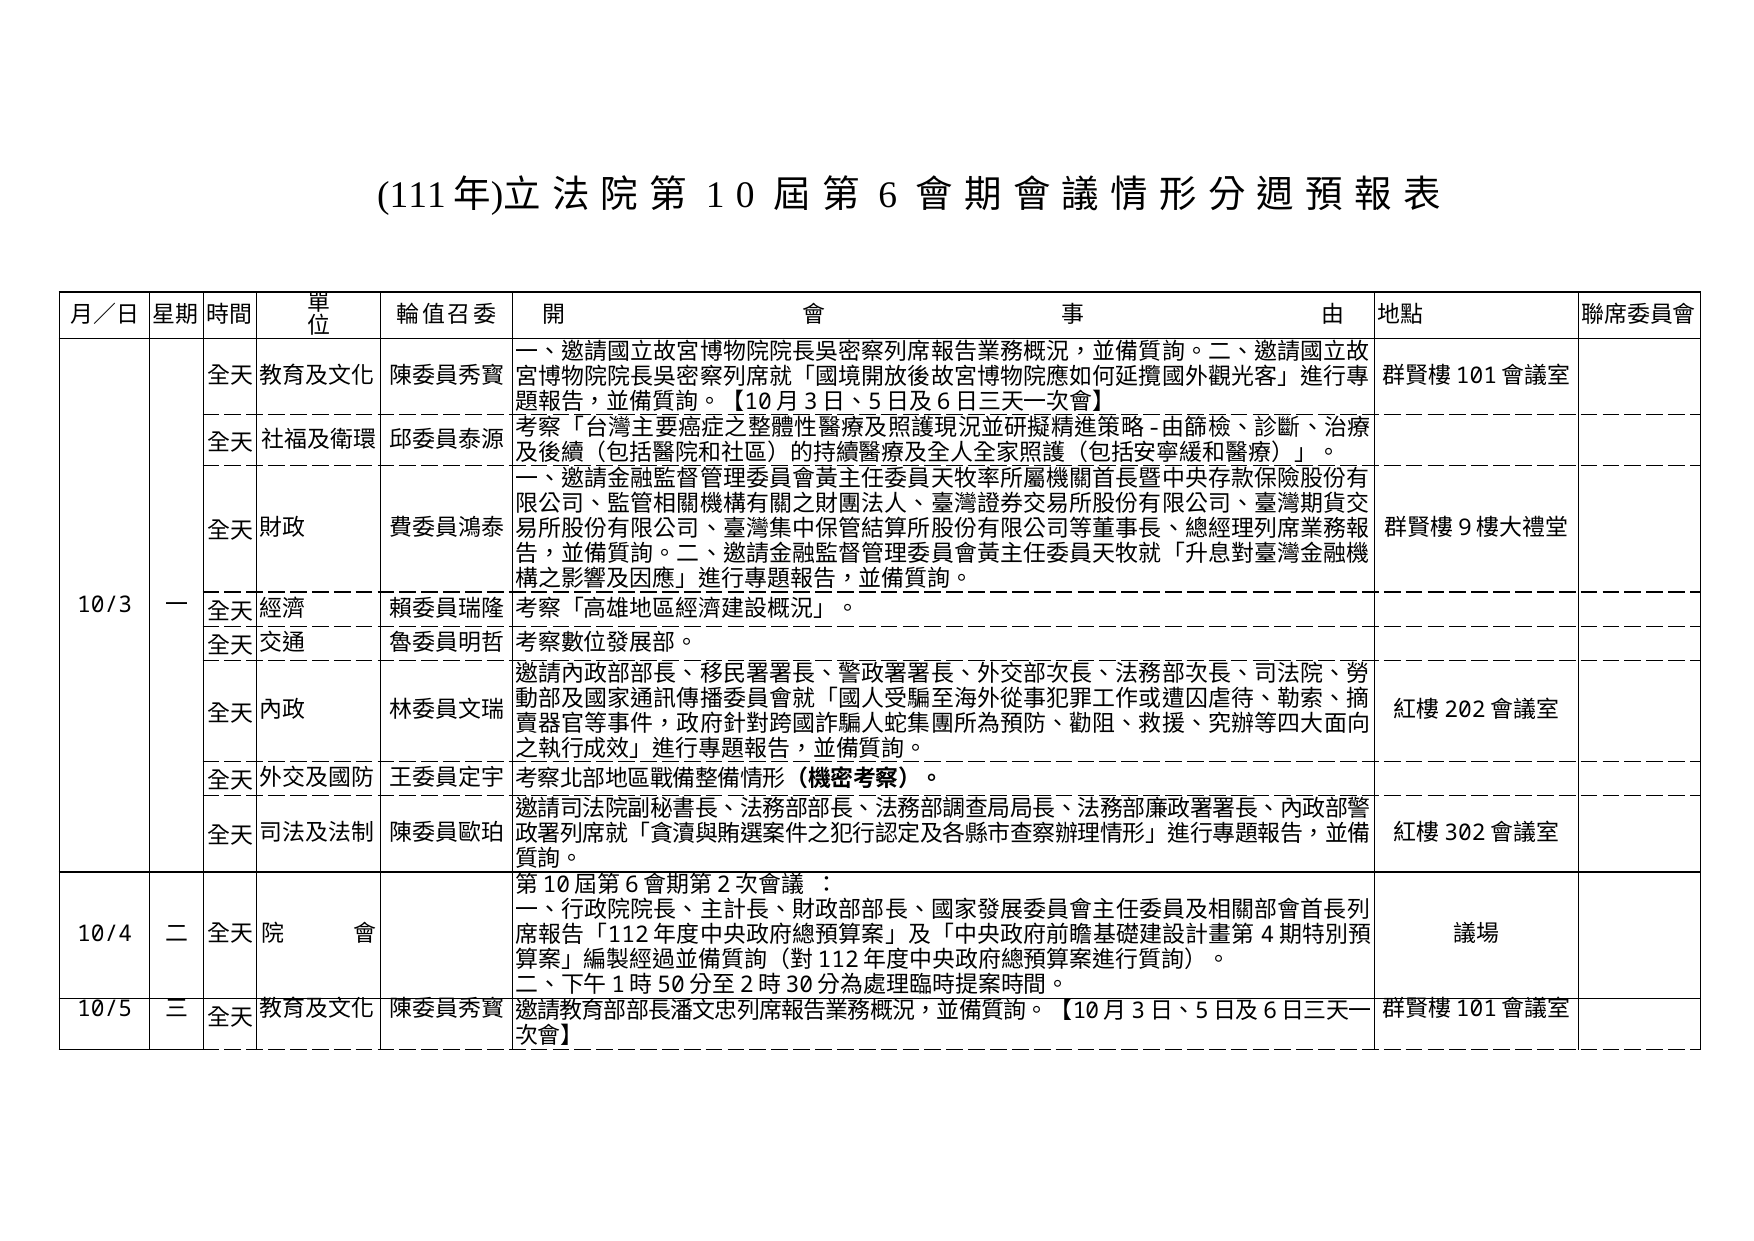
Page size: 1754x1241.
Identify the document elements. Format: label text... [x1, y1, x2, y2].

table_cell 紅樓302會議室 [1375, 795, 1578, 871]
table_cell 全天 [204, 414, 256, 465]
table_cell [1375, 414, 1578, 465]
table_cell 10/5 [60, 999, 149, 1048]
table_cell 全天 [204, 999, 256, 1048]
table_cell 議場 [1375, 873, 1578, 997]
table_cell [1579, 999, 1700, 1048]
table_cell [1375, 591, 1578, 626]
table_cell 邱委員泰源 [381, 414, 512, 465]
table_header 月／日 [60, 293, 149, 338]
table_cell 財政 [257, 465, 380, 591]
table_cell [1579, 339, 1700, 414]
table_cell [1579, 795, 1700, 871]
table_cell 考察「台灣主要癌症之整體性醫療及照護現況並研擬精進策略-由篩檢、診斷、治療及後續（包括醫院和社區）的持續醫療及全人全家照護（包括安寧緩和醫療）」。 [513, 414, 1374, 465]
table_cell 三 [150, 999, 203, 1048]
table_header 輪值召委 [381, 293, 512, 338]
table_cell 魯委員明哲 [381, 626, 512, 660]
table_cell 林委員文瑞 [381, 660, 512, 761]
table_cell [1579, 465, 1700, 591]
table_cell 10/4 [60, 873, 149, 997]
table_header 時間 [204, 293, 256, 338]
table_cell 群賢樓101會議室 [1375, 999, 1578, 1048]
table_cell 費委員鴻泰 [381, 465, 512, 591]
table_cell 10/3 [60, 339, 149, 871]
table_cell [381, 873, 512, 997]
table_cell [1579, 660, 1700, 761]
table_cell 一 [150, 339, 203, 871]
table_header 聯席委員會 [1579, 293, 1700, 338]
table_cell 邀請教育部部長潘文忠列席報告業務概況，並備質詢。【10月3日、5日及6日三天一次會】 [513, 999, 1374, 1048]
table_cell 考察北部地區戰備整備情形（機密考察）。 [513, 761, 1374, 795]
table_header 星期 [150, 293, 203, 338]
text (111年)立法院第10屆第6會期會議情形分週預報表 [362, 164, 1457, 218]
table_header 地點 [1375, 293, 1578, 338]
table_cell 群賢樓101會議室 [1375, 339, 1578, 414]
table_cell 交通 [257, 626, 380, 660]
table_cell 教育及文化 [257, 999, 380, 1048]
table_cell 全天 [204, 626, 256, 660]
table_cell 司法及法制 [257, 795, 380, 871]
table_cell [1579, 414, 1700, 465]
table_cell 全天 [204, 761, 256, 795]
table_cell 全天 [204, 591, 256, 626]
table_cell 社福及衛環 [257, 414, 380, 465]
table_cell [1579, 873, 1700, 997]
table_cell 全天 [204, 465, 256, 591]
table_cell 外交及國防 [257, 761, 380, 795]
table_cell 內政 [257, 660, 380, 761]
table_header 開會事由 [513, 293, 1374, 338]
table_cell 陳委員秀寳 [381, 339, 512, 414]
table_cell 賴委員瑞隆 [381, 591, 512, 626]
table_cell [1579, 761, 1700, 795]
table_cell 邀請司法院副秘書長、法務部部長、法務部調查局局長、法務部廉政署署長、內政部警政署列席就「貪瀆與賄選案件之犯行認定及各縣市查察辦理情形」進行專題報告，並備質詢。 [513, 795, 1374, 871]
table_header 單 位 [257, 293, 380, 338]
table_cell 考察數位發展部。 [513, 626, 1374, 660]
table_cell 教育及文化 [257, 339, 380, 414]
table_cell 紅樓202會議室 [1375, 660, 1578, 761]
table_cell [1375, 761, 1578, 795]
table_cell 第10屆第6會期第2次會議 ： 一、行政院院長、主計長、財政部部長、國家發展委員會主任委員及相關部會首長列席報告「112年度中央政府總預算案」及「中央政府前瞻基礎建設計畫第4期特別預算案」編製經過並備質詢（對112年度中央政府總預算案進行質詢）。 二、下午1時50分至2時30分為處理臨時提案時間。 [513, 873, 1374, 997]
table_cell [1375, 626, 1578, 660]
table_cell [1579, 591, 1700, 626]
table_cell 院 會 [257, 873, 380, 997]
table_cell 王委員定宇 [381, 761, 512, 795]
table_cell 一、邀請金融監督管理委員會黃主任委員天牧率所屬機關首長暨中央存款保險股份有限公司、監管相關機構有關之財團法人、臺灣證券交易所股份有限公司、臺灣期貨交易所股份有限公司、臺灣集中保管結算所股份有限公司等董事長、總經理列席業務報告，並備質詢。二、邀請金融監督管理委員會黃主任委員天牧就「升息對臺灣金融機構之影響及因應」進行專題報告，並備質詢。 [513, 465, 1374, 591]
table_cell 陳委員歐珀 [381, 795, 512, 871]
table_cell 全天 [204, 339, 256, 414]
table_cell 二 [150, 873, 203, 997]
table_cell [1579, 626, 1700, 660]
table_cell 陳委員秀寳 [381, 999, 512, 1048]
table_cell 群賢樓9樓大禮堂 [1375, 465, 1578, 591]
table_cell 全天 [204, 795, 256, 871]
table_cell 邀請內政部部長、移民署署長、警政署署長、外交部次長、法務部次長、司法院、勞動部及國家通訊傳播委員會就「國人受騙至海外從事犯罪工作或遭囚虐待、勒索、摘賣器官等事件，政府針對跨國詐騙人蛇集團所為預防、勸阻、救援、究辦等四大面向之執行成效」進行專題報告，並備質詢。 [513, 660, 1374, 761]
table_cell 考察「高雄地區經濟建設概況」。 [513, 591, 1374, 626]
table_cell 經濟 [257, 591, 380, 626]
table_cell 全天 [204, 873, 256, 997]
table_cell 一、邀請國立故宮博物院院長吳密察列席報告業務概況，並備質詢。二、邀請國立故宮博物院院長吳密察列席就「國境開放後故宮博物院應如何延攬國外觀光客」進行專題報告，並備質詢。【10月3日、5日及6日三天一次會】 [513, 339, 1374, 414]
table_cell 全天 [204, 660, 256, 761]
